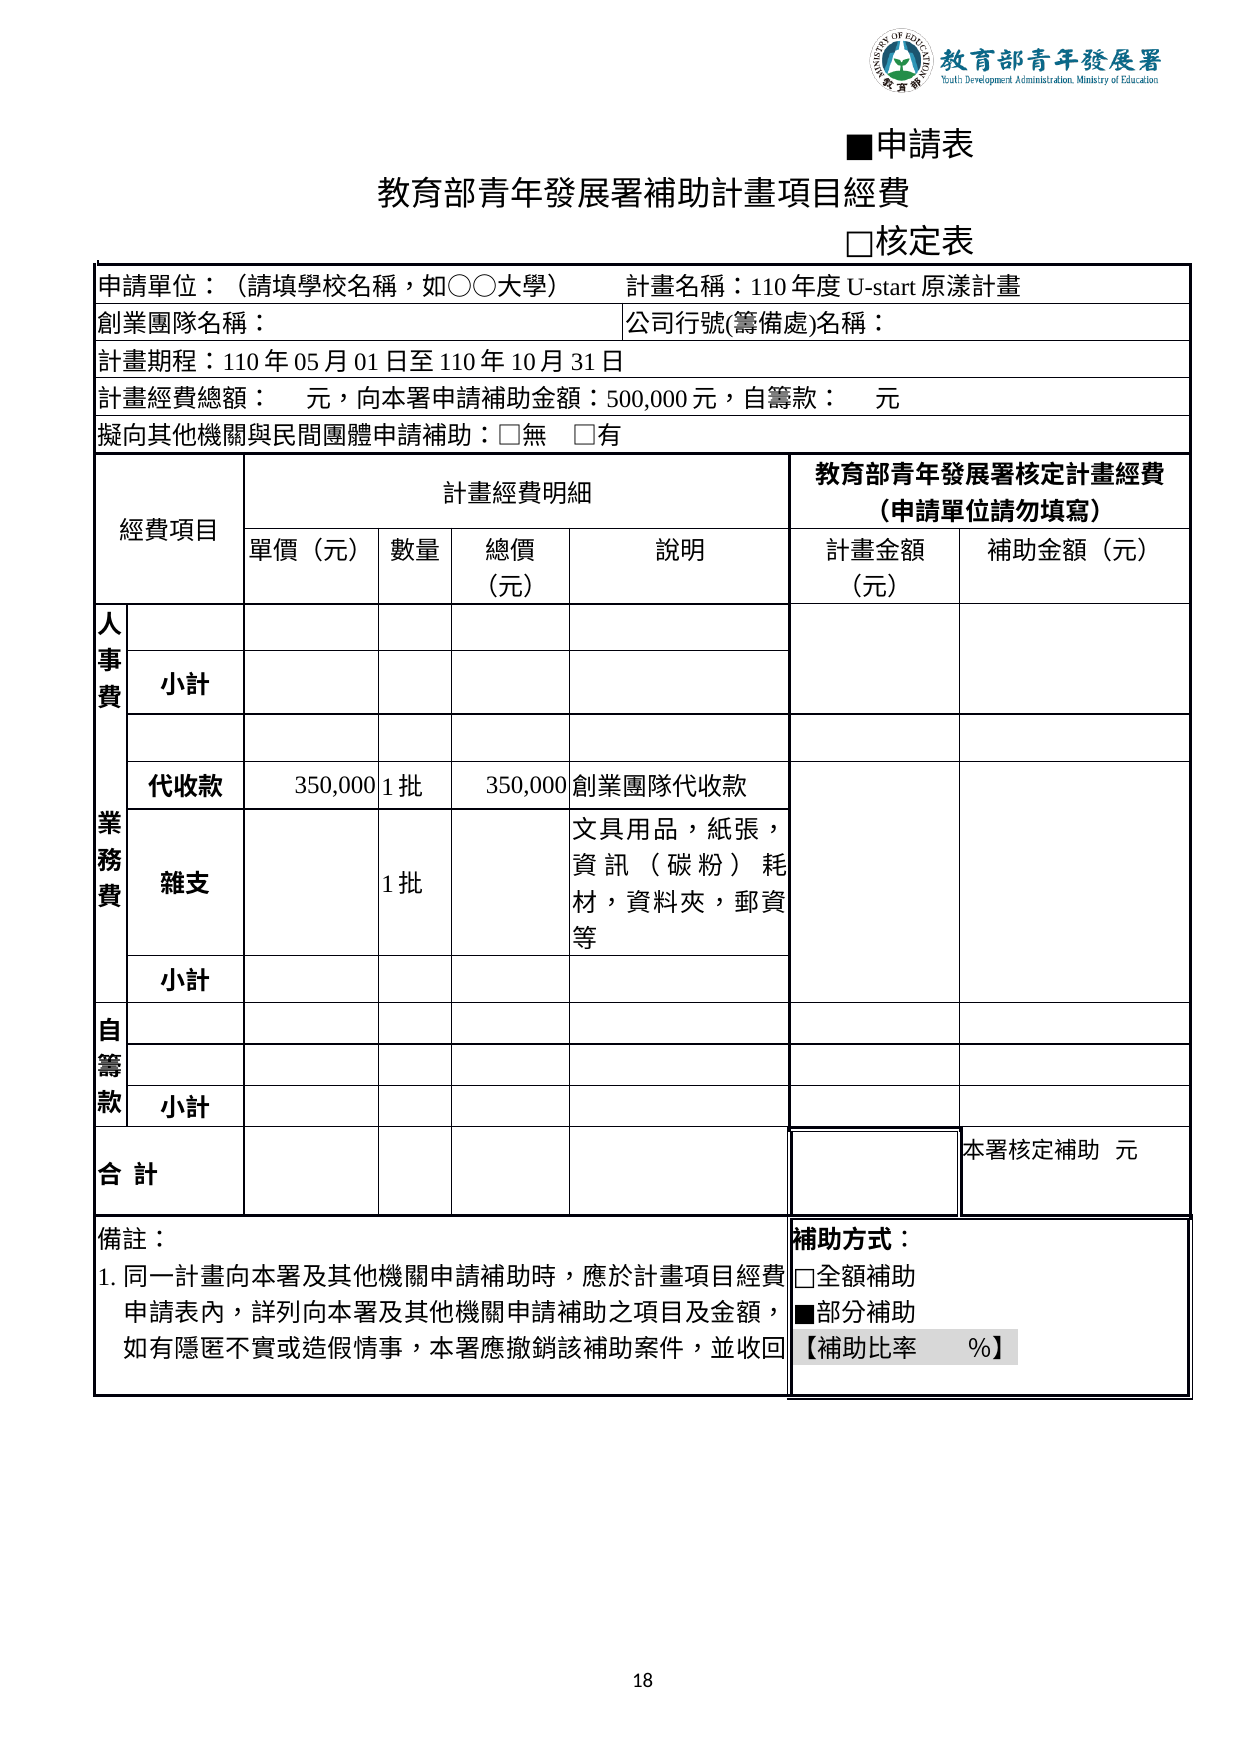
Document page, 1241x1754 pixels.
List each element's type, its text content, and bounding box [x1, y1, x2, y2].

table_cell [960, 650, 1189, 713]
table_cell 說明 [570, 529, 788, 603]
table_cell 創業團隊代收款 [570, 762, 788, 808]
table_cell [245, 1003, 378, 1043]
table_cell [128, 605, 243, 650]
table_cell [570, 956, 788, 1002]
table_cell [245, 605, 378, 650]
table_cell [791, 808, 959, 954]
table_cell [245, 1127, 378, 1214]
table_cell 補助金額（元） [960, 529, 1189, 603]
table_cell [245, 1045, 378, 1084]
table_cell [379, 1003, 451, 1043]
table_cell 小計 [128, 956, 243, 1002]
table_cell [452, 1045, 569, 1084]
table_cell 合 計 [96, 1127, 243, 1214]
table_cell [393, 215, 518, 263]
table_cell 業 務 費 [96, 713, 126, 1002]
table_cell [452, 1003, 569, 1043]
table_cell [452, 956, 569, 1002]
table_cell [960, 762, 1189, 808]
table_cell 補助方式： □全額補助 ■部分補助 【補助比率 ％】 [793, 1220, 1187, 1394]
table_cell [570, 1127, 787, 1214]
table_cell 文具用品，紙張，資訊（碳粉）耗材，資料夾，郵資等 [570, 810, 788, 954]
table_cell [245, 1086, 378, 1126]
table_cell [960, 604, 1189, 650]
table_cell [97, 215, 393, 263]
table_cell [128, 1045, 243, 1084]
table_cell [570, 715, 788, 761]
table_cell [960, 808, 1189, 954]
table_cell 教育部青年發展署核定計畫經費 （申請單位請勿填寫） [791, 455, 1189, 527]
table_cell 備註： 同一計畫向本署及其他機關申請補助時，應於計畫項目經費申請表內，詳列向本署及其他機關申請補助之項目及金額，如有隱匿不實或造假情事，本署應撤銷該補助案件，並收回已撥付款項。 補助計畫除依本要點第5點規定之情形外，以不補助行政管理費為原則；倘內部場地有對外收費，且供辦理計畫使用者，學校育成單位得依規定編列場地使用費。 申請補助經費，其計畫執行涉及需依「政府機關政策文宣規劃執行注意事項」、預算法第62條之1及其執行原則等相關規定辦理者，應明確標示其為「廣告」，且揭示贊助機關（教育部）名稱，並不得以置入性行銷方式進行。 [96, 1217, 787, 1394]
table_cell [379, 651, 451, 713]
table_cell [452, 651, 569, 713]
table_cell 教育部青年發展署補助計畫項目經費 [97, 167, 1190, 215]
table_cell [960, 1086, 1189, 1126]
table_cell [452, 1127, 569, 1214]
table_cell 計畫期程：110年05月01日至110年10月31日 [96, 341, 1189, 377]
picture [862, 23, 1167, 97]
table_cell [570, 1086, 788, 1126]
table_cell [791, 650, 959, 713]
table_cell [452, 605, 569, 650]
table_cell [379, 1086, 451, 1126]
table_cell [570, 605, 788, 650]
table_cell 350,000 [245, 762, 378, 808]
table_cell [791, 762, 959, 808]
table_cell 計畫金額（元） [791, 529, 959, 603]
table_cell [379, 605, 451, 650]
table_cell 總價（元） [452, 529, 569, 603]
table_header [97, 118, 393, 167]
table_cell [570, 1045, 788, 1084]
table_cell 經費項目 [96, 455, 243, 603]
table_cell [128, 1003, 243, 1043]
table_cell 雜支 [128, 810, 243, 954]
table_header [393, 118, 518, 167]
table_cell 本署核定補助 元 [963, 1127, 1189, 1214]
table_cell [791, 1003, 959, 1043]
table_cell [960, 1045, 1189, 1084]
table_cell 計畫名稱：110年度U-start原漾計畫 [622, 266, 1189, 303]
table_cell 代收款 [128, 762, 243, 808]
table_cell [791, 1086, 959, 1126]
table_cell [452, 1086, 569, 1126]
table_cell [245, 810, 378, 954]
table_cell [452, 810, 569, 954]
table_cell [245, 651, 378, 713]
table_cell [245, 715, 378, 761]
table_cell [960, 955, 1189, 1002]
table_cell 申請單位：（請填學校名稱，如○○大學） [96, 263, 622, 303]
table_cell 1批 [379, 810, 451, 954]
table_cell 小計 [128, 1086, 243, 1126]
table_cell 擬向其他機關與民間團體申請補助：□無 □有 [96, 416, 1189, 452]
table_cell 1批 [379, 762, 451, 808]
table_cell [379, 715, 451, 761]
table_cell 公司行號(籌備處)名稱： [623, 304, 1189, 340]
table_cell 計畫經費總額： 元，向本署申請補助金額：500,000元，自籌款： 元 [96, 378, 1189, 414]
table_cell [791, 715, 959, 761]
table_header ■申請表 [724, 118, 1190, 167]
table_cell [791, 604, 959, 650]
table_cell 350,000 [452, 762, 569, 808]
table_cell [452, 715, 569, 761]
table_cell [570, 1003, 788, 1043]
table_cell 單價（元） [245, 529, 378, 603]
table_cell 自籌款 [96, 1003, 126, 1126]
table_cell □核定表 [724, 215, 1190, 263]
table_cell 小計 [128, 651, 243, 713]
table_cell [960, 715, 1189, 761]
table_cell [518, 215, 724, 263]
table_cell [245, 956, 378, 1002]
table_cell [379, 956, 451, 1002]
table_cell 創業團隊名稱： [96, 304, 622, 340]
table_cell [379, 1127, 451, 1214]
table_cell [128, 715, 243, 761]
table_cell 人事費 [96, 605, 126, 713]
table_cell [960, 1003, 1189, 1043]
table_cell [793, 1132, 957, 1214]
table_header [518, 118, 724, 167]
table_cell [379, 1045, 451, 1084]
table_cell 數量 [379, 529, 451, 603]
table_cell [791, 955, 959, 1002]
table_cell [570, 651, 788, 713]
table_cell 計畫經費明細 [245, 455, 788, 527]
table_cell [791, 1045, 959, 1084]
